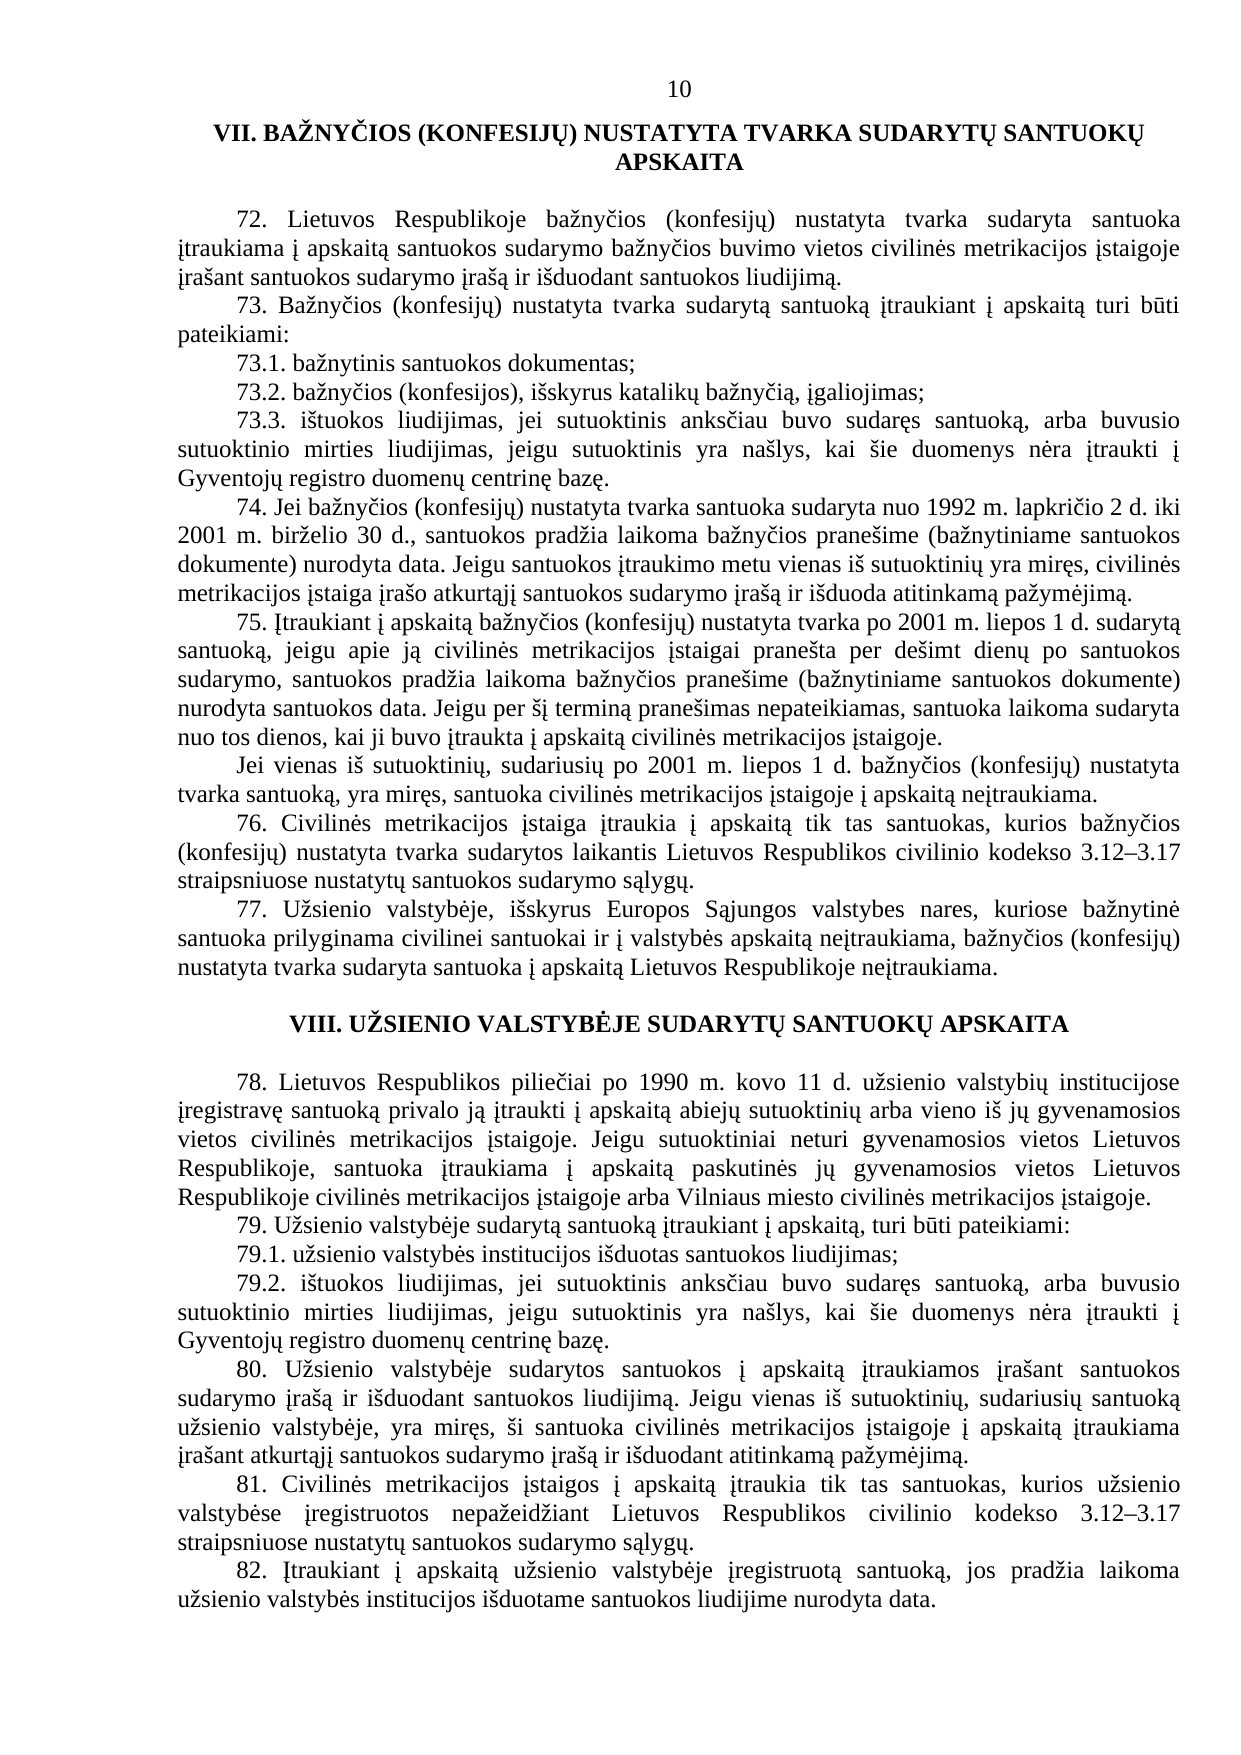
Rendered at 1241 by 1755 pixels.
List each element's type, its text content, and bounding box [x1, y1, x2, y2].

text 78. Lietuvos Respublikos piliečiai po 1990 m. kovo 11 d. užsienio valstybių institucijose įregistravę santuoką privalo ją įtraukti į apskaitą abiejų sutuoktinių arba vieno iš jų gyvenamosios vietos civilinės metrikacijos įstaigoje. Jeigu sutuoktiniai neturi gyvenamosios vietos Lietuvos Respublikoje, santuoka įtraukiama į apskaitą paskutinės jų gyvenamosios vietos Lietuvos Respublikoje civilinės metrikacijos įstaigoje arba Vilniaus miesto civilinės metrikacijos įstaigoje. [177, 1067, 1181, 1211]
text 77. Užsienio valstybėje, išskyrus Europos Sąjungos valstybes nares, kuriose bažnytinė santuoka prilyginama civilinei santuokai ir į valstybės apskaitą neįtraukiama, bažnyčios (konfesijų) nustatyta tvarka sudaryta santuoka į apskaitą Lietuvos Respublikoje neįtraukiama. [177, 894, 1181, 981]
text Jei vienas iš sutuoktinių, sudariusių po 2001 m. liepos 1 d. bažnyčios (konfesijų) nustatyta tvarka santuoką, yra miręs, santuoka civilinės metrikacijos įstaigoje į apskaitą neįtraukiama. [177, 751, 1181, 808]
text 79.1. užsienio valstybės institucijos išduotas santuokos liudijimas; [177, 1239, 1181, 1268]
text 76. Civilinės metrikacijos įstaiga įtraukia į apskaitą tik tas santuokas, kurios bažnyčios (konfesijų) nustatyta tvarka sudarytos laikantis Lietuvos Respublikos civilinio kodekso 3.12–3.17 straipsniuose nustatytų santuokos sudarymo sąlygų. [177, 808, 1181, 894]
text 82. Įtraukiant į apskaitą užsienio valstybėje įregistruotą santuoką, jos pradžia laikoma užsienio valstybės institucijos išduotame santuokos liudijime nurodyta data. [177, 1556, 1181, 1613]
text 74. Jei bažnyčios (konfesijų) nustatyta tvarka santuoka sudaryta nuo 1992 m. lapkričio 2 d. iki 2001 m. birželio 30 d., santuokos pradžia laikoma bažnyčios pranešime (bažnytiniame santuokos dokumente) nurodyta data. Jeigu santuokos įtraukimo metu vienas iš sutuoktinių yra miręs, civilinės metrikacijos įstaiga įrašo atkurtąjį santuokos sudarymo įrašą ir išduoda atitinkamą pažymėjimą. [177, 492, 1181, 607]
text 79. Užsienio valstybėje sudarytą santuoką įtraukiant į apskaitą, turi būti pateikiami: [177, 1211, 1181, 1239]
text 73.2. bažnyčios (konfesijos), išskyrus katalikų bažnyčią, įgaliojimas; [177, 377, 1181, 406]
text 72. Lietuvos Respublikoje bažnyčios (konfesijų) nustatyta tvarka sudaryta santuoka įtraukiama į apskaitą santuokos sudarymo bažnyčios buvimo vietos civilinės metrikacijos įstaigoje įrašant santuokos sudarymo įrašą ir išduodant santuokos liudijimą. [177, 204, 1181, 291]
text 73.1. bažnytinis santuokos dokumentas; [177, 348, 1181, 377]
text 79.2. ištuokos liudijimas, jei sutuoktinis anksčiau buvo sudaręs santuoką, arba buvusio sutuoktinio mirties liudijimas, jeigu sutuoktinis yra našlys, kai šie duomenys nėra įtraukti į Gyventojų registro duomenų centrinę bazę. [177, 1268, 1181, 1354]
text 80. Užsienio valstybėje sudarytos santuokos į apskaitą įtraukiamos įrašant santuokos sudarymo įrašą ir išduodant santuokos liudijimą. Jeigu vienas iš sutuoktinių, sudariusių santuoką užsienio valstybėje, yra miręs, ši santuoka civilinės metrikacijos įstaigoje į apskaitą įtraukiama įrašant atkurtąjį santuokos sudarymo įrašą ir išduodant atitinkamą pažymėjimą. [177, 1354, 1181, 1469]
text 75. Įtraukiant į apskaitą bažnyčios (konfesijų) nustatyta tvarka po 2001 m. liepos 1 d. sudarytą santuoką, jeigu apie ją civilinės metrikacijos įstaigai pranešta per dešimt dienų po santuokos sudarymo, santuokos pradžia laikoma bažnyčios pranešime (bažnytiniame santuokos dokumente) nurodyta santuokos data. Jeigu per šį terminą pranešimas nepateikiamas, santuoka laikoma sudaryta nuo tos dienos, kai ji buvo įtraukta į apskaitą civilinės metrikacijos įstaigoje. [177, 607, 1181, 751]
text VIII. UŽSIENIO VALSTYBĖJE SUDARYTŲ SANTUOKŲ APSKAITA [177, 1009, 1181, 1038]
text 81. Civilinės metrikacijos įstaigos į apskaitą įtraukia tik tas santuokas, kurios užsienio valstybėse įregistruotos nepažeidžiant Lietuvos Respublikos civilinio kodekso 3.12–3.17 straipsniuose nustatytų santuokos sudarymo sąlygų. [177, 1469, 1181, 1556]
text 73. Bažnyčios (konfesijų) nustatyta tvarka sudarytą santuoką įtraukiant į apskaitą turi būti pateikiami: [177, 291, 1181, 348]
text VII. BAŽNYČIOS (KONFESIJŲ) NUSTATYTA TVARKA SUDARYTŲ SANTUOKŲ APSKAITA [177, 118, 1181, 176]
text 73.3. ištuokos liudijimas, jei sutuoktinis anksčiau buvo sudaręs santuoką, arba buvusio sutuoktinio mirties liudijimas, jeigu sutuoktinis yra našlys, kai šie duomenys nėra įtraukti į Gyventojų registro duomenų centrinę bazę. [177, 406, 1181, 492]
